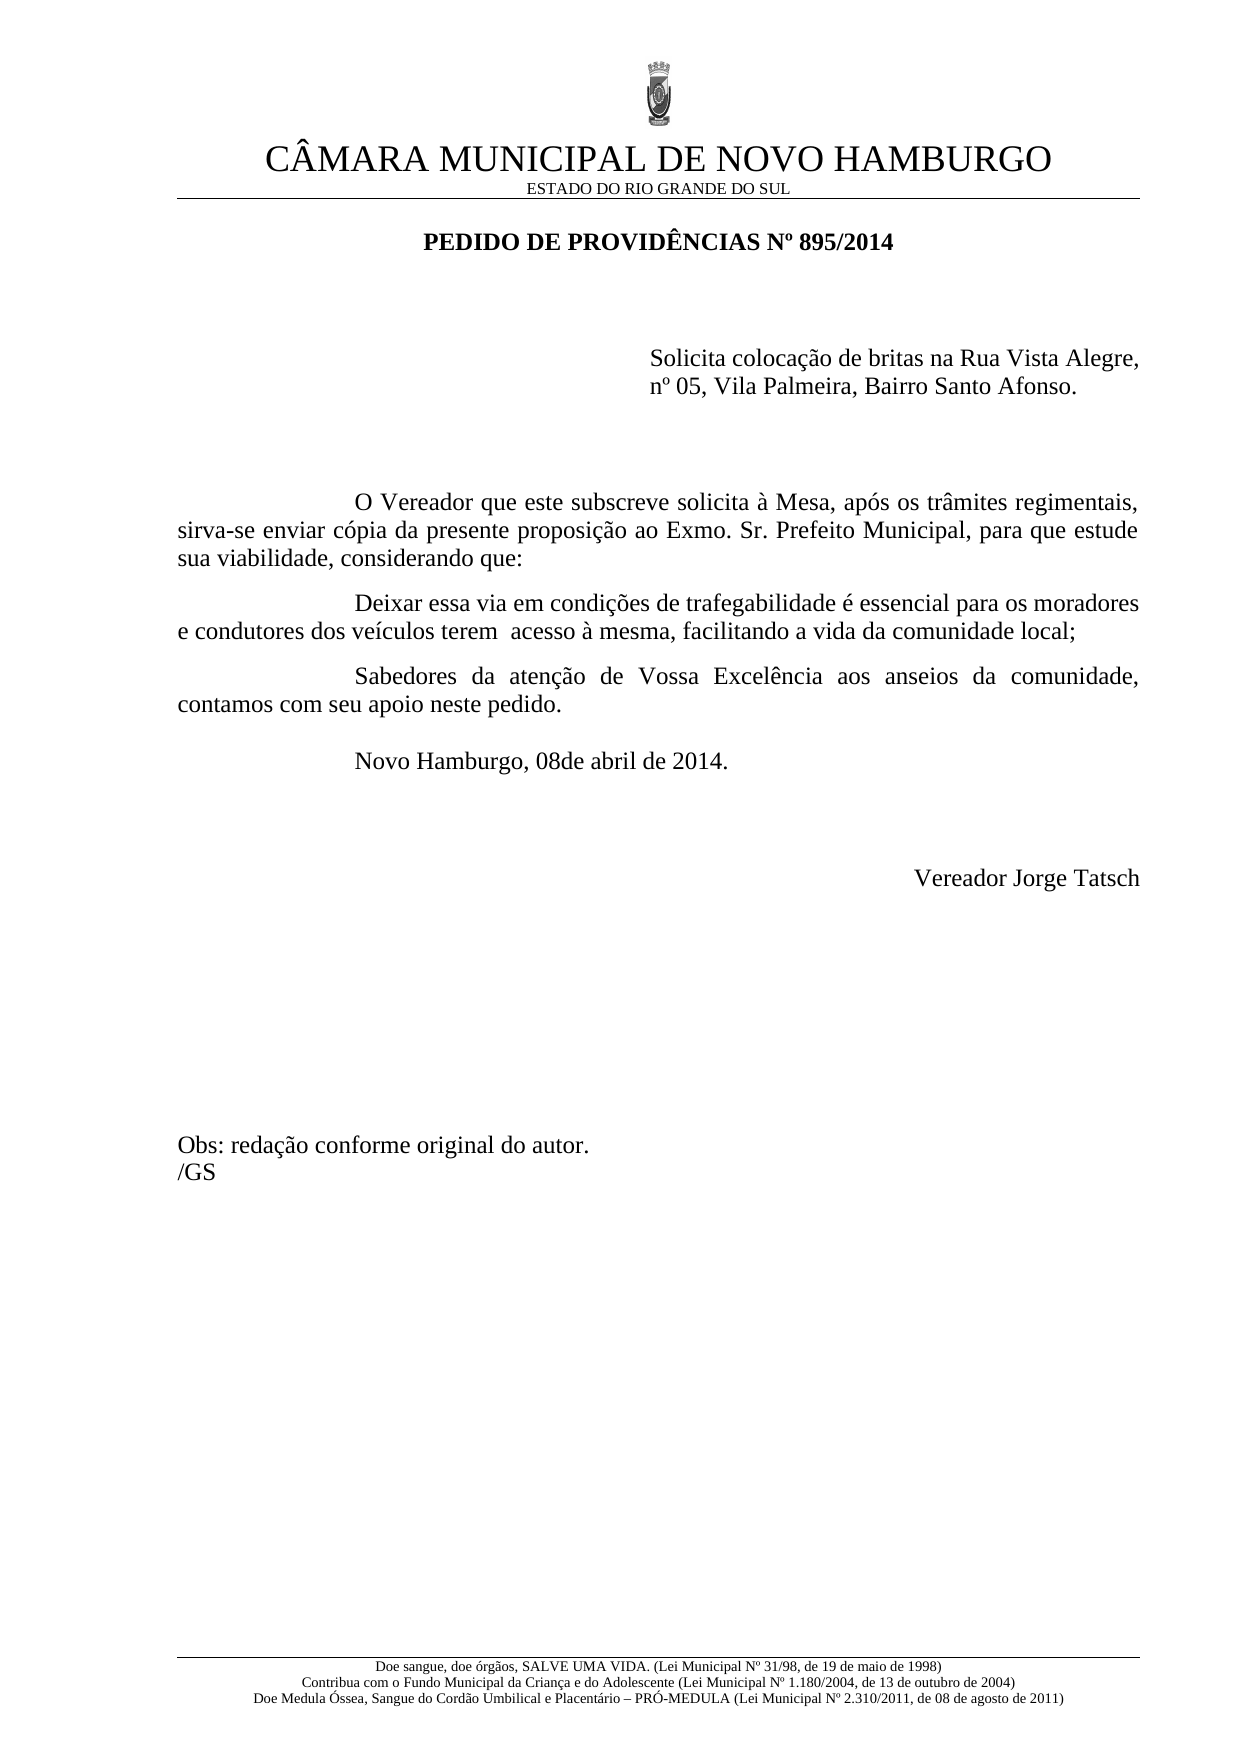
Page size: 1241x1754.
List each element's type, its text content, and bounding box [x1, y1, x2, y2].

text /GS [177, 1158, 1140, 1186]
text Solicita colocação de britas na Rua Vista Alegre, nº 05, Vila Palmeira, Bairro Santo Afonso. [649, 344, 1140, 400]
text Vereador Jorge Tatsch [177, 864, 1140, 891]
text Novo Hamburgo, 08de abril de 2014. [177, 747, 1140, 775]
text Sabedores da atenção de Vossa Excelência aos anseios da comunidade, contamos com seu apoio neste pedido. [177, 662, 1140, 718]
text Deixar essa via em condições de trafegabilidade é essencial para os moradores e condutores dos veículos terem acesso à mesma, facilitando a vida da comunidade local; [177, 589, 1140, 645]
text PEDIDO DE PROVIDÊNCIAS Nº 895/2014 [177, 228, 1140, 256]
text O Vereador que este subscreve solicita à Mesa, após os trâmites regimentais, sirva-se enviar cópia da presente proposição ao Exmo. Sr. Prefeito Municipal, para que estude sua viabilidade, considerando que: [177, 488, 1140, 572]
text Obs: redação conforme original do autor. [177, 1131, 1140, 1158]
